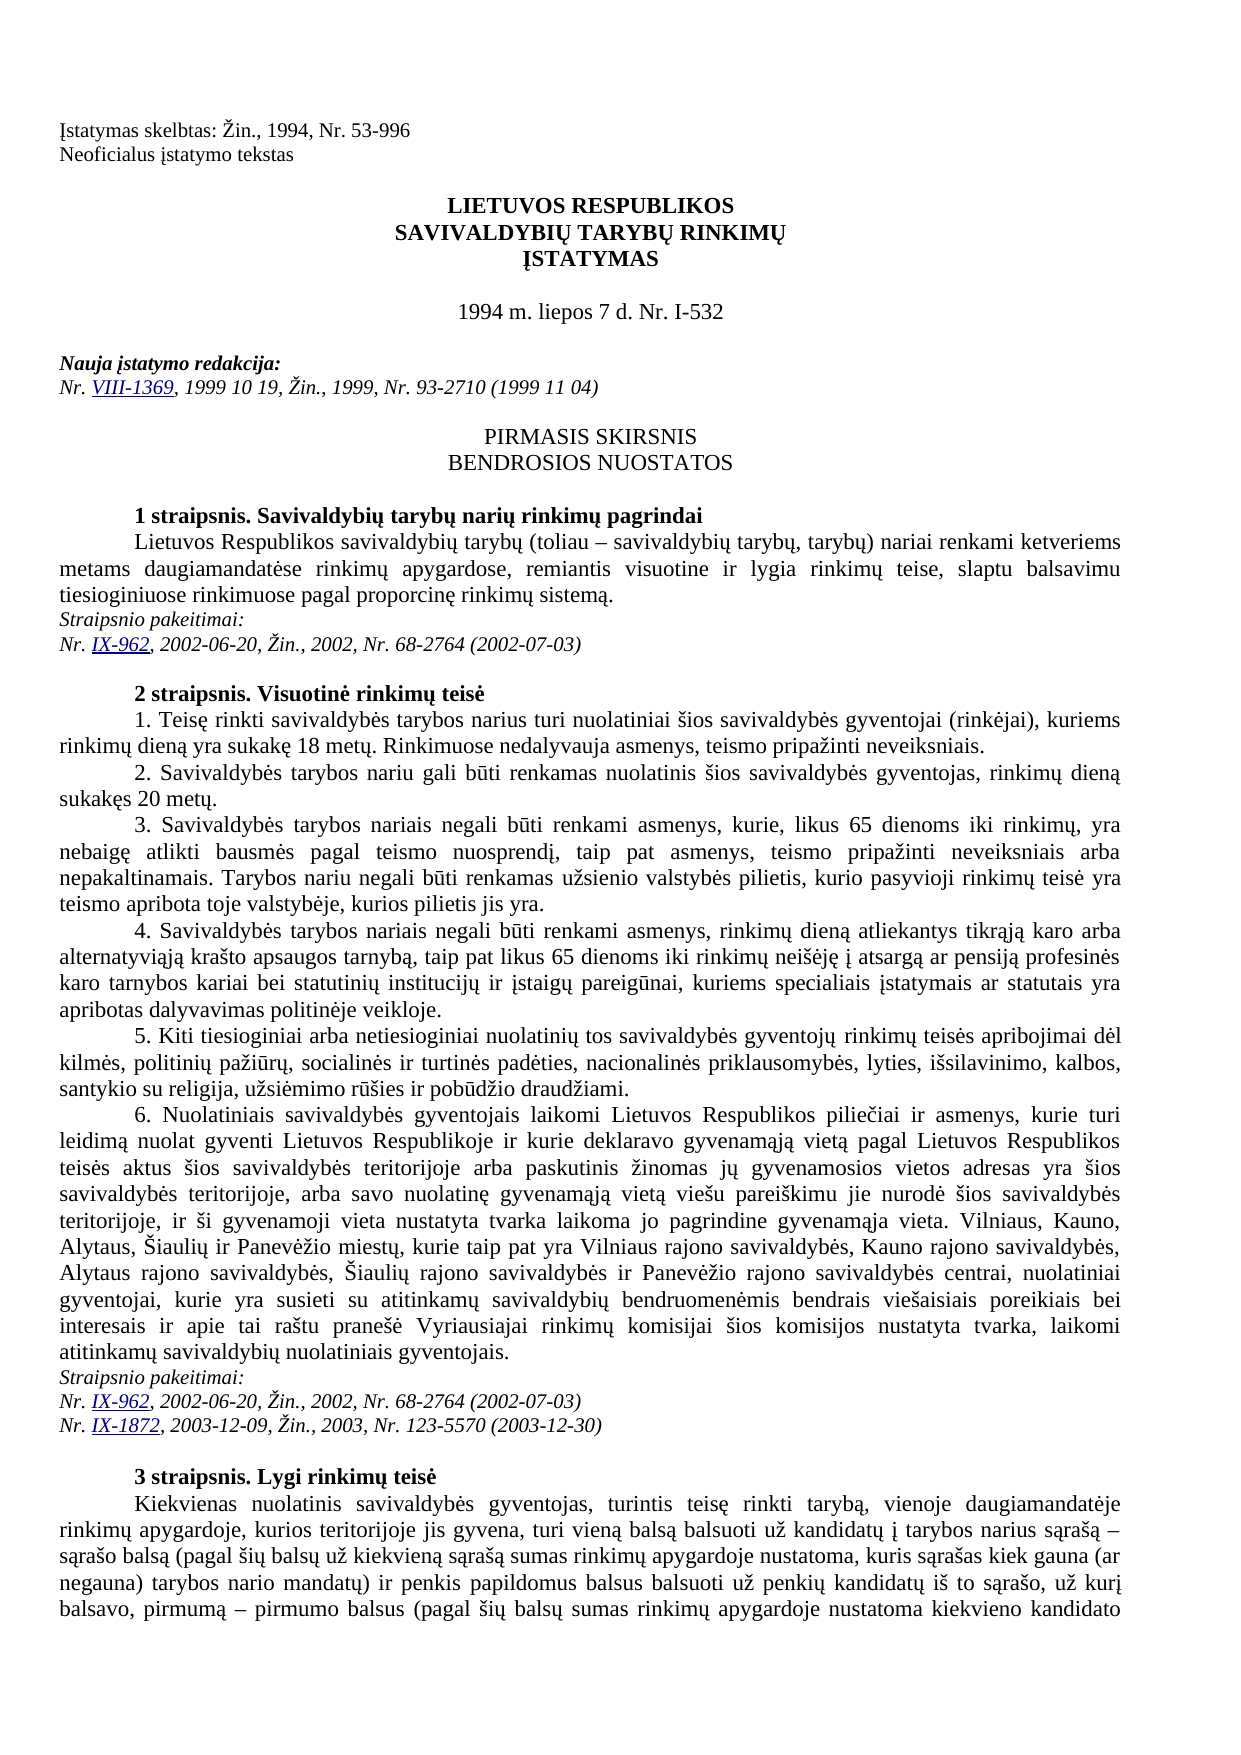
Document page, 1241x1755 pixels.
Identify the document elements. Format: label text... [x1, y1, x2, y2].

text ĮSTATYMAS [59, 245, 1122, 272]
text 2. Savivaldybės tarybos nariu gali būti renkamas nuolatinis šios savivaldybės gyventojas, rinkimų dieną sukakęs 20 metų. [59, 759, 1122, 811]
text Neoficialus įstatymo tekstas [59, 142, 1122, 166]
text 6. Nuolatiniais savivaldybės gyventojais laikomi Lietuvos Respublikos piliečiai ir asmenys, kurie turi leidimą nuolat gyventi Lietuvos Respublikoje ir kurie deklaravo gyvenamąją vietą pagal Lietuvos Respublikos teisės aktus šios savivaldybės teritorijoje arba paskutinis žinomas jų gyvenamosios vietos adresas yra šios savivaldybės teritorijoje, arba savo nuolatinę gyvenamąją vietą viešu pareiškimu jie nurodė šios savivaldybės teritorijoje, ir ši gyvenamoji vieta nustatyta tvarka laikoma jo pagrindine gyvenamąja vieta. Vilniaus, Kauno, Alytaus, Šiaulių ir Panevėžio miestų, kurie taip pat yra Vilniaus rajono savivaldybės, Kauno rajono savivaldybės, Alytaus rajono savivaldybės, Šiaulių rajono savivaldybės ir Panevėžio rajono savivaldybės centrai, nuolatiniai gyventojai, kurie yra susieti su atitinkamų savivaldybių bendruomenėmis bendrais viešaisiais poreikiais bei interesais ir apie tai raštu pranešė Vyriausiajai rinkimų komisijai šios komisijos nustatyta tvarka, laikomi atitinkamų savivaldybių nuolatiniais gyventojais. [59, 1101, 1122, 1365]
text 3. Savivaldybės tarybos nariais negali būti renkami asmenys, kurie, likus 65 dienoms iki rinkimų, yra nebaigę atlikti bausmės pagal teismo nuosprendį, taip pat asmenys, teismo pripažinti neveiksniais arba nepakaltinamais. Tarybos nariu negali būti renkamas užsienio valstybės pilietis, kurio pasyvioji rinkimų teisė yra teismo apribota toje valstybėje, kurios pilietis jis yra. [59, 811, 1122, 917]
text Straipsnio pakeitimai: [59, 1365, 1122, 1389]
text 1. Teisę rinkti savivaldybės tarybos narius turi nuolatiniai šios savivaldybės gyventojai (rinkėjai), kuriems rinkimų dieną yra sukakę 18 metų. Rinkimuose nedalyvauja asmenys, teismo pripažinti neveiksniais. [59, 706, 1122, 759]
text Nr. VIII-1369, 1999 10 19, Žin., 1999, Nr. 93-2710 (1999 11 04) [59, 375, 1122, 399]
text Nr. IX-962, 2002-06-20, Žin., 2002, Nr. 68-2764 (2002-07-03) [59, 631, 1122, 656]
text 5. Kiti tiesioginiai arba netiesioginiai nuolatinių tos savivaldybės gyventojų rinkimų teisės apribojimai dėl kilmės, politinių pažiūrų, socialinės ir turtinės padėties, nacionalinės priklausomybės, lyties, išsilavinimo, kalbos, santykio su religija, užsiėmimo rūšies ir pobūdžio draudžiami. [59, 1022, 1122, 1101]
text 1 straipsnis. Savivaldybių tarybų narių rinkimų pagrindai [59, 502, 1122, 528]
text Nr. IX-1872, 2003-12-09, Žin., 2003, Nr. 123-5570 (2003-12-30) [59, 1413, 1122, 1437]
text 2 straipsnis. Visuotinė rinkimų teisė [59, 679, 1122, 706]
text Įstatymas skelbtas: Žin., 1994, Nr. 53-996 [59, 118, 1122, 142]
text PIRMASIS SKIRSNIS [59, 423, 1122, 449]
text Nauja įstatymo redakcija: [59, 351, 1122, 375]
text Kiekvienas nuolatinis savivaldybės gyventojas, turintis teisę rinkti tarybą, vienoje daugiamandatėje rinkimų apygardoje, kurios teritorijoje jis gyvena, turi vieną balsą balsuoti už kandidatų į tarybos narius sąrašą – sąrašo balsą (pagal šių balsų už kiekvieną sąrašą sumas rinkimų apygardoje nustatoma, kuris sąrašas kiek gauna (ar negauna) tarybos nario mandatų) ir penkis papildomus balsus balsuoti už penkių kandidatų iš to sąrašo, už kurį balsavo, pirmumą – pirmumo balsus (pagal šių balsų sumas rinkimų apygardoje nustatoma kiekvieno kandidato [59, 1490, 1122, 1621]
text 3 straipsnis. Lygi rinkimų teisė [59, 1463, 1122, 1490]
text 1994 m. liepos 7 d. Nr. I-532 [59, 298, 1122, 324]
text Nr. IX-962, 2002-06-20, Žin., 2002, Nr. 68-2764 (2002-07-03) [59, 1389, 1122, 1413]
text Lietuvos Respublikos savivaldybių tarybų (toliau – savivaldybių tarybų, tarybų) nariai renkami ketveriems metams daugiamandatėse rinkimų apygardose, remiantis visuotine ir lygia rinkimų teise, slaptu balsavimu tiesioginiuose rinkimuose pagal proporcinę rinkimų sistemą. [59, 528, 1122, 607]
text BENDROSIOS NUOSTATOS [59, 449, 1122, 476]
text SAVIVALDYBIŲ TARYBŲ RINKIMŲ [59, 219, 1122, 245]
text 4. Savivaldybės tarybos nariais negali būti renkami asmenys, rinkimų dieną atliekantys tikrąją karo arba alternatyviąją krašto apsaugos tarnybą, taip pat likus 65 dienoms iki rinkimų neišėję į atsargą ar pensiją profesinės karo tarnybos kariai bei statutinių institucijų ir įstaigų pareigūnai, kuriems specialiais įstatymais ar statutais yra apribotas dalyvavimas politinėje veikloje. [59, 917, 1122, 1022]
text LIETUVOS RESPUBLIKOS [59, 193, 1122, 219]
text Straipsnio pakeitimai: [59, 607, 1122, 631]
